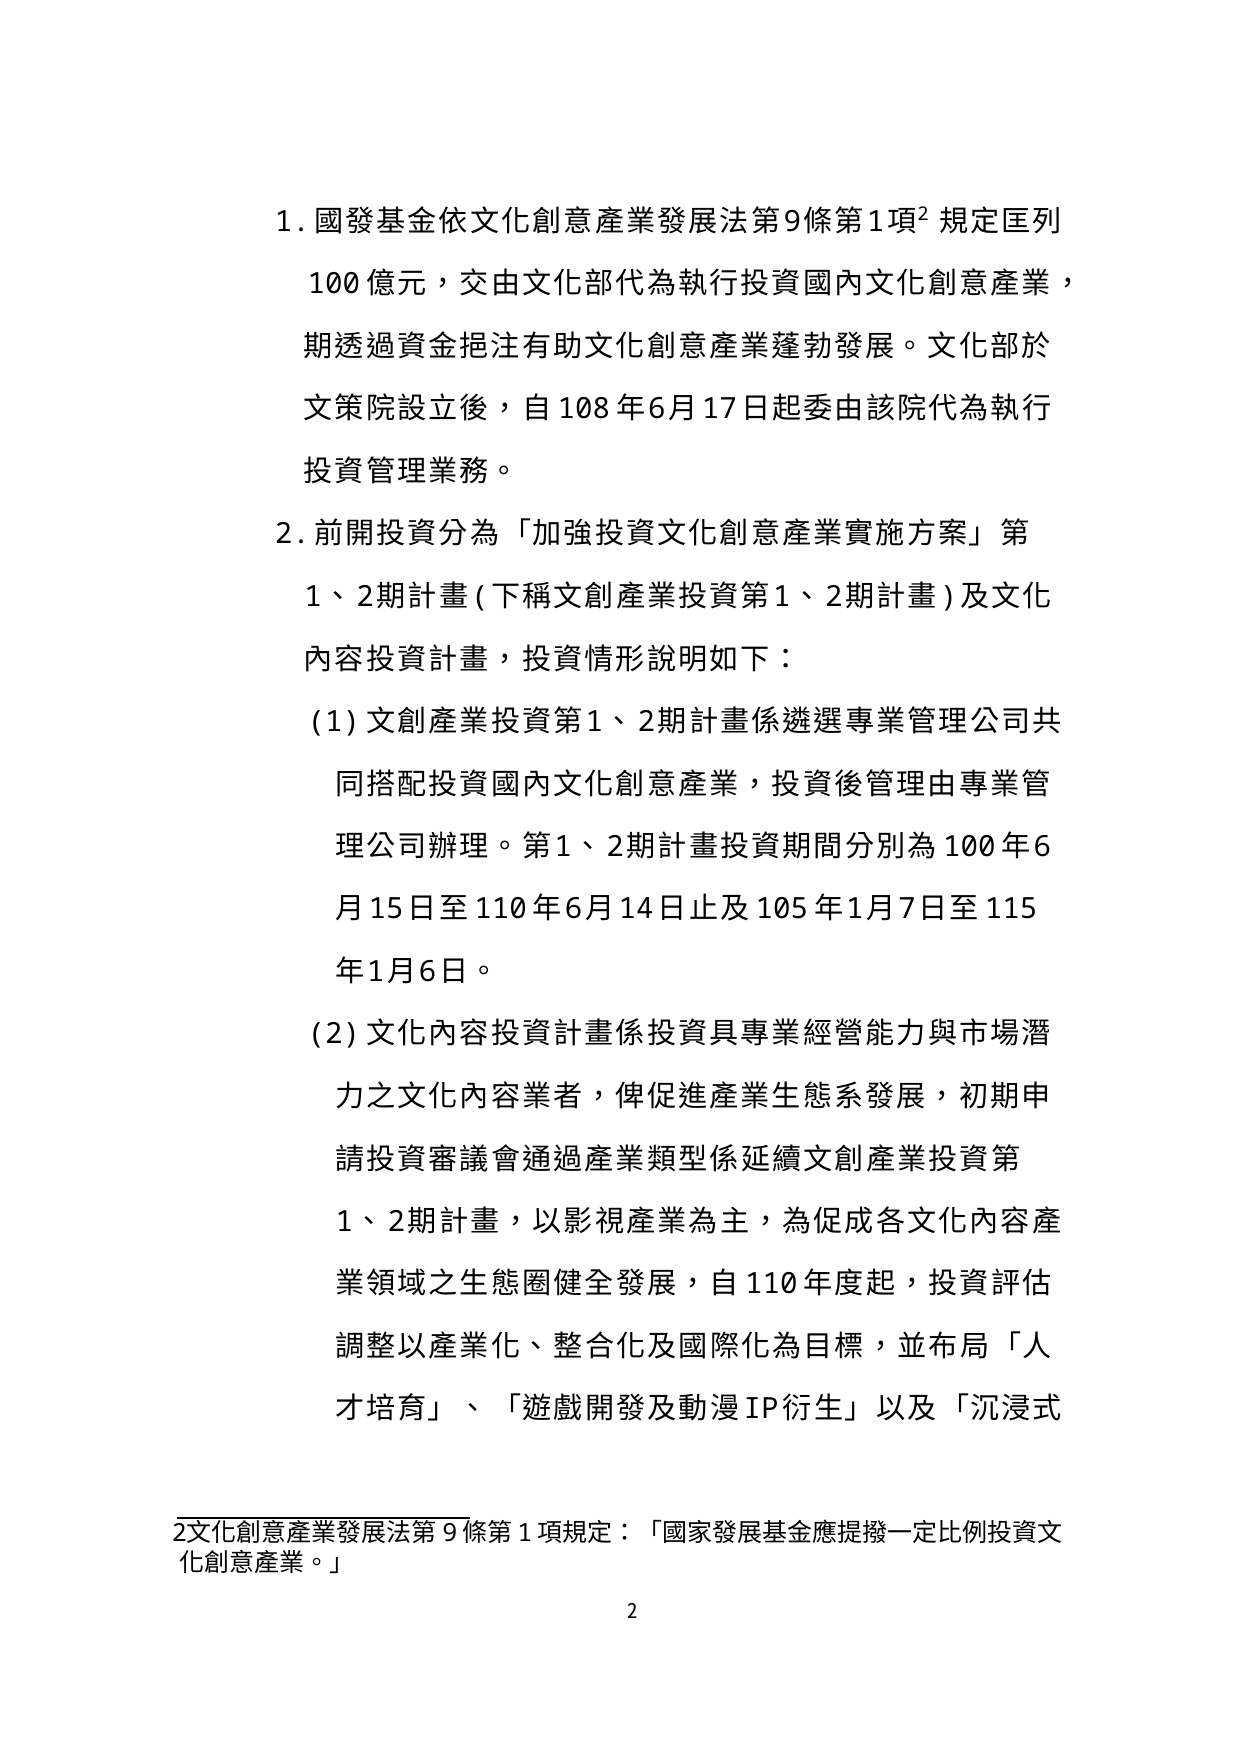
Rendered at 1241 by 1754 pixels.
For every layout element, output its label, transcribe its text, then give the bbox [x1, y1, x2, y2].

text (1)文創產業投資第1、2期計畫係遴選專業管理公司共同搭配投資國內文化創意產業，投資後管理由專業管理公司辦理。第1、2期計畫投資期間分別為100年6月15日至110年6月14日止及105年1月7日至115年1月6日。 [296, 677, 1063, 990]
text (2)文化內容投資計畫係投資具專業經營能力與市場潛力之文化內容業者，俾促進產業生態系發展，初期申請投資審議會通過產業類型係延續文創產業投資第1、2期計畫，以影視產業為主，為促成各文化內容產業領域之生態圈健全發展，自110年度起，投資評估調整以產業化、整合化及國際化為目標，並布局「人才培育」、「遊戲開發及動漫IP衍生」以及「沉浸式體驗」等產業類型。該計畫投資期間為107年4月30日至114年4月29日。 [296, 990, 1063, 1427]
text 1.國發基金依文化創意產業發展法第9條第1項規定匡列100億元，交由文化部代為執行投資國內文化創意產業，期透過資金挹注有助文化創意產業蓬勃發展。文化部於文策院設立後，自108年6月17日起委由該院代為執行投資管理業務。 [266, 177, 1063, 490]
text 2.前開投資分為「加強投資文化創意產業實施方案」第1、2期計畫(下稱文創產業投資第1、2期計畫)及文化內容投資計畫，投資情形說明如下： [266, 490, 1063, 677]
text 文化創意產業發展法第9條第1項規定：「國家發展基金應提撥一定比例投資文化創意產業。」 [172, 1518, 1063, 1577]
